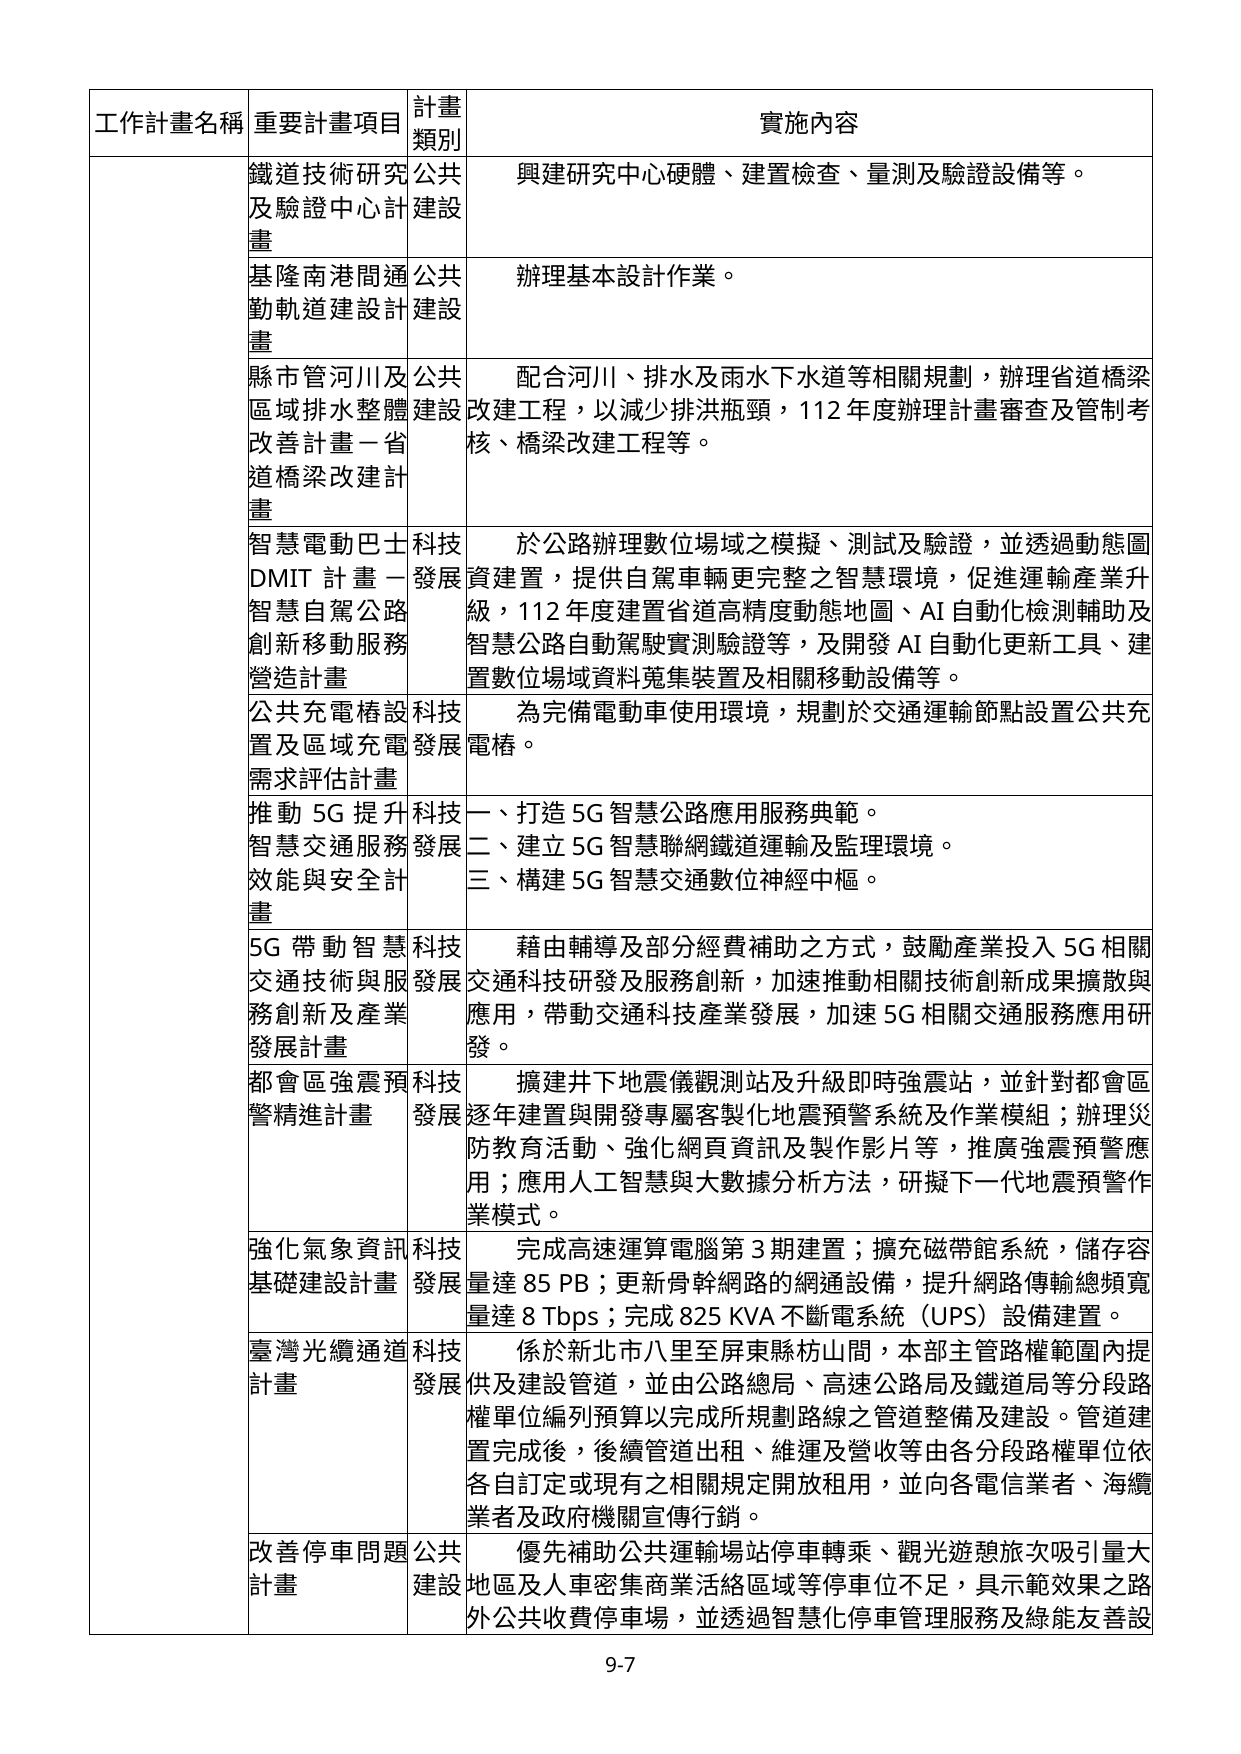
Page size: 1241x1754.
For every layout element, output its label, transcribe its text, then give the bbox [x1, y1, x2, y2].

table_cell 縣市管河川及區域排水整體改善計畫－省道橋梁改建計畫 [249, 359, 407, 526]
table_cell 完成高速運算電腦第3期建置；擴充磁帶館系統，儲存容量達85 PB；更新骨幹網路的網通設備，提升網路傳輸總頻寬量達8 Tbps；完成825 KVA不斷電系統（UPS）設備建置。 [467, 1232, 1152, 1332]
table_cell 擴建井下地震儀觀測站及升級即時強震站，並針對都會區逐年建置與開發專屬客製化地震預警系統及作業模組；辦理災防教育活動、強化網頁資訊及製作影片等，推廣強震預警應用；應用人工智慧與大數據分析方法，研擬下一代地震預警作業模式。 [467, 1065, 1152, 1231]
table_cell 基隆南港間通勤軌道建設計畫 [249, 258, 407, 358]
table_cell 5G帶動智慧交通技術與服務創新及產業發展計畫 [249, 930, 407, 1063]
table_cell 公共建設 [408, 359, 466, 526]
table_cell 強化氣象資訊基礎建設計畫 [249, 1232, 407, 1332]
table_cell 推動5G提升智慧交通服務效能與安全計畫 [249, 796, 407, 929]
table_cell 為完備電動車使用環境，規劃於交通運輸節點設置公共充電樁。 [467, 695, 1152, 795]
table_cell 科技發展 [408, 527, 466, 694]
table_header 實施內容 [467, 90, 1152, 156]
table_cell 公共充電樁設置及區域充電需求評估計畫 [249, 695, 407, 795]
table_cell 公共建設 [408, 258, 466, 358]
table_cell 鐵道技術研究及驗證中心計畫 [249, 157, 407, 257]
table_cell 優先補助公共運輸場站停車轉乘、觀光遊憩旅次吸引量大地區及人車密集商業活絡區域等停車位不足，具示範效果之路外公共收費停車場，並透過智慧化停車管理服務及綠能友善設 [467, 1534, 1152, 1634]
table_header 重要計畫項目 [249, 90, 407, 156]
table_cell 智慧電動巴士DMIT計畫－智慧自駕公路創新移動服務營造計畫 [249, 527, 407, 694]
table_cell 配合河川、排水及雨水下水道等相關規劃，辦理省道橋梁改建工程，以減少排洪瓶頸，112年度辦理計畫審查及管制考核、橋梁改建工程等。 [467, 359, 1152, 526]
table_cell 公共建設 [408, 1534, 466, 1634]
table_cell 臺灣光纜通道計畫 [249, 1333, 407, 1533]
table_cell 科技發展 [408, 1065, 466, 1231]
table_cell 科技發展 [408, 1333, 466, 1533]
table_header 工作計畫名稱 [90, 90, 248, 156]
table_cell 科技發展 [408, 930, 466, 1063]
table_cell 公共建設 [408, 157, 466, 257]
table_cell 藉由輔導及部分經費補助之方式，鼓勵產業投入5G相關交通科技研發及服務創新，加速推動相關技術創新成果擴散與應用，帶動交通科技產業發展，加速5G相關交通服務應用研發。 [467, 930, 1152, 1063]
table_cell 於公路辦理數位場域之模擬、測試及驗證，並透過動態圖資建置，提供自駕車輛更完整之智慧環境，促進運輸產業升級，112年度建置省道高精度動態地圖、AI自動化檢測輔助及智慧公路自動駕駛實測驗證等，及開發AI自動化更新工具、建置數位場域資料蒐集裝置及相關移動設備等。 [467, 527, 1152, 694]
table_cell 一、打造5G智慧公路應用服務典範。 二、建立5G智慧聯網鐵道運輸及監理環境。 三、構建5G智慧交通數位神經中樞。 [467, 796, 1152, 929]
table_cell 科技發展 [408, 695, 466, 795]
table_cell 係於新北市八里至屏東縣枋山間，本部主管路權範圍內提供及建設管道，並由公路總局、高速公路局及鐵道局等分段路權單位編列預算以完成所規劃路線之管道整備及建設。管道建置完成後，後續管道出租、維運及營收等由各分段路權單位依各自訂定或現有之相關規定開放租用，並向各電信業者、海纜業者及政府機關宣傳行銷。 [467, 1333, 1152, 1533]
table_cell 興建研究中心硬體、建置檢查、量測及驗證設備等。 [467, 157, 1152, 257]
table_cell 改善停車問題計畫 [249, 1534, 407, 1634]
table_cell 都會區強震預警精進計畫 [249, 1065, 407, 1231]
table_cell 科技發展 [408, 1232, 466, 1332]
table_cell 科技發展 [408, 796, 466, 929]
table_header 計畫類別 [408, 90, 466, 156]
table_cell 辦理基本設計作業。 [467, 258, 1152, 358]
